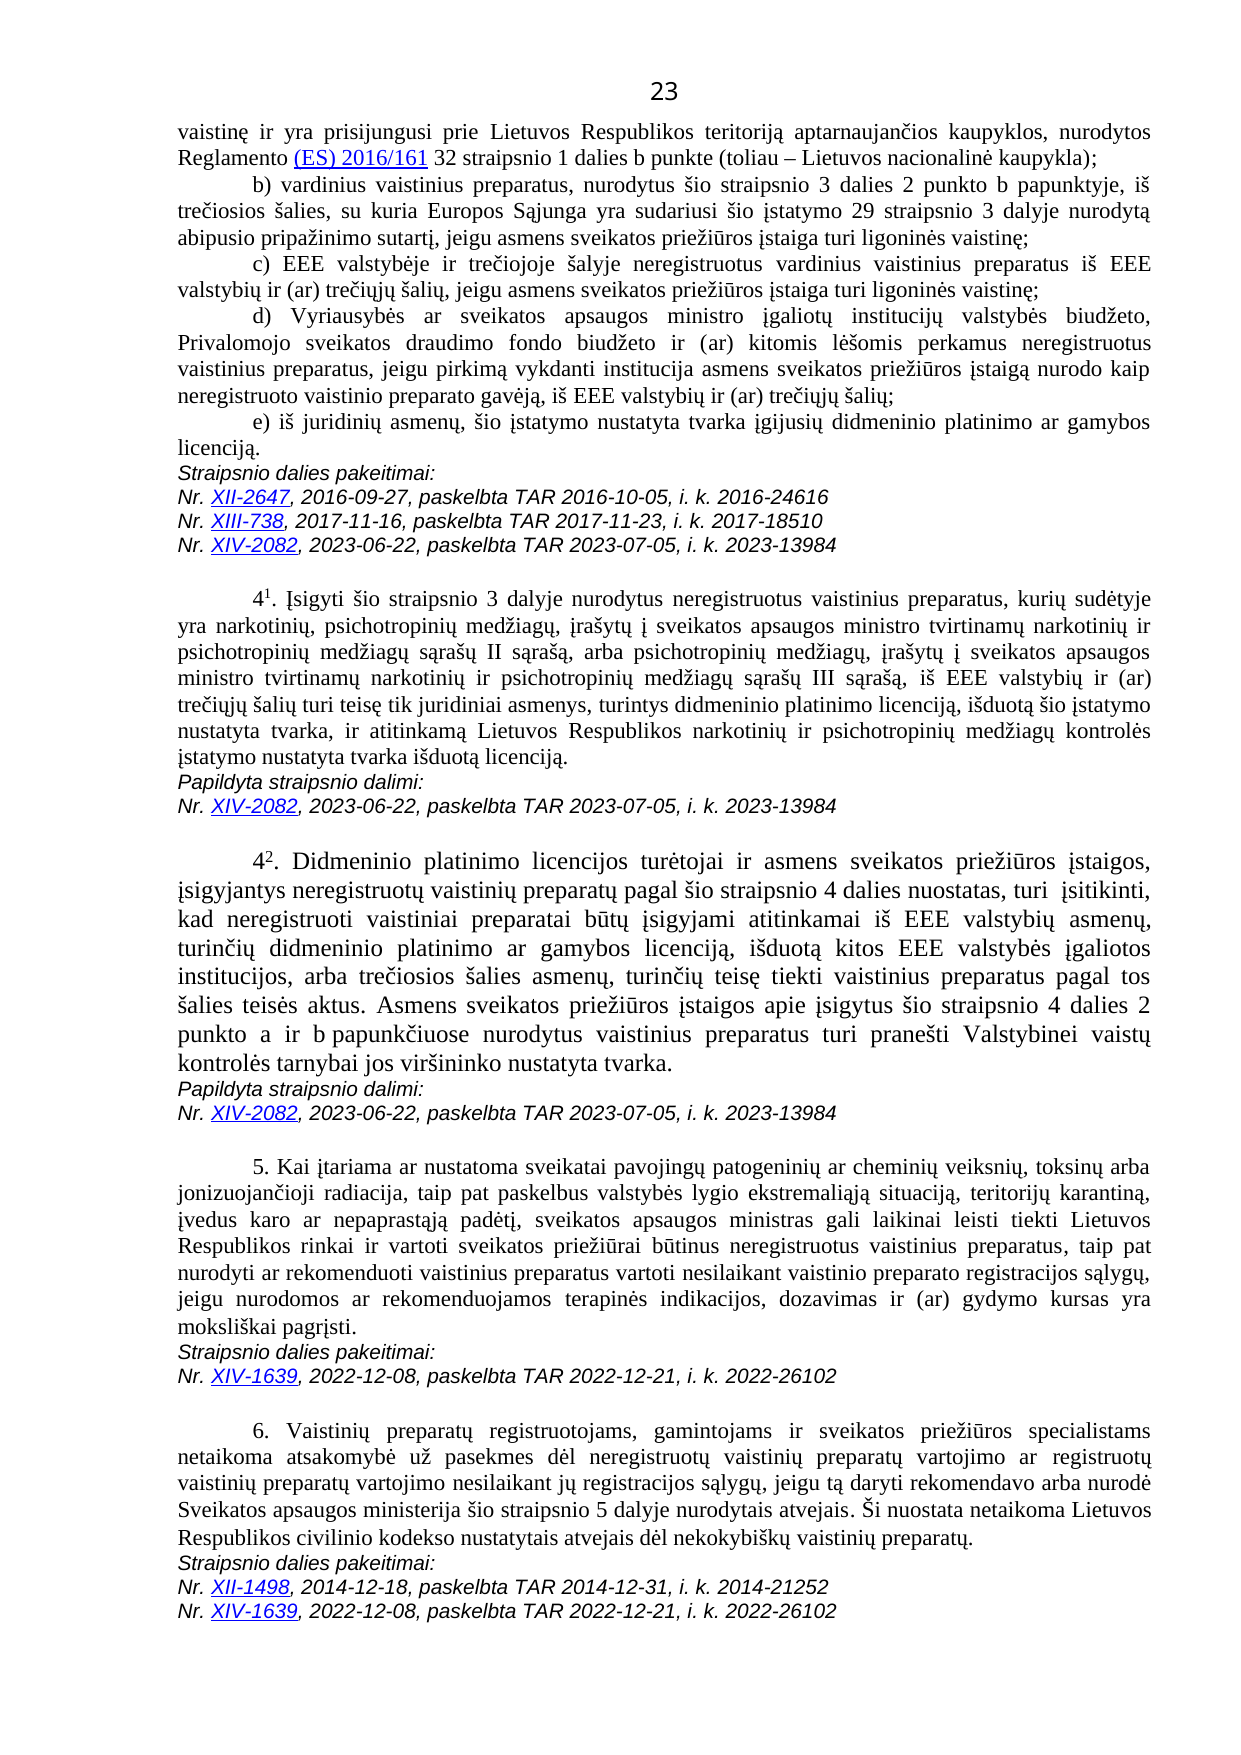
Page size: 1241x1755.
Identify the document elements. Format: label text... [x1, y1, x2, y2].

text Papildyta straipsnio dalimi: [177, 770, 1152, 794]
text c) EEE valstybėje ir trečiojoje šalyje neregistruotus vardinius vaistinius preparatus iš EEE valstybių ir (ar) trečiųjų šalių, jeigu asmens sveikatos priežiūros įstaiga turi ligoninės vaistinę; [177, 250, 1152, 303]
text d) Vyriausybės ar sveikatos apsaugos ministro įgaliotų institucijų valstybės biudžeto, Privalomojo sveikatos draudimo fondo biudžeto ir (ar) kitomis lėšomis perkamus neregistruotus vaistinius preparatus, jeigu pirkimą vykdanti institucija asmens sveikatos priežiūros įstaigą nurodo kaip neregistruoto vaistinio preparato gavėją, iš EEE valstybių ir (ar) trečiųjų šalių; [177, 303, 1152, 408]
text Straipsnio dalies pakeitimai: [177, 1340, 1152, 1364]
text 41. Įsigyti šio straipsnio 3 dalyje nurodytus neregistruotus vaistinius preparatus, kurių sudėtyje yra narkotinių, psichotropinių medžiagų, įrašytų į sveikatos apsaugos ministro tvirtinamų narkotinių ir psichotropinių medžiagų sąrašų II sąrašą, arba psichotropinių medžiagų, įrašytų į sveikatos apsaugos ministro tvirtinamų narkotinių ir psichotropinių medžiagų sąrašų III sąrašą, iš EEE valstybių ir (ar) trečiųjų šalių turi teisę tik juridiniai asmenys, turintys didmeninio platinimo licenciją, išduotą šio įstatymo nustatyta tvarka, ir atitinkamą Lietuvos Respublikos narkotinių ir psichotropinių medžiagų kontrolės įstatymo nustatyta tvarka išduotą licenciją. [177, 585, 1152, 770]
text Straipsnio dalies pakeitimai: [177, 1551, 1152, 1575]
text b) vardinius vaistinius preparatus, nurodytus šio straipsnio 3 dalies 2 punkto b papunktyje, iš trečiosios šalies, su kuria Europos Sąjunga yra sudariusi šio įstatymo 29 straipsnio 3 dalyje nurodytą abipusio pripažinimo sutartį, jeigu asmens sveikatos priežiūros įstaiga turi ligoninės vaistinę; [177, 171, 1152, 250]
text Nr. XIV-1639, 2022-12-08, paskelbta TAR 2022-12-21, i. k. 2022-26102 [177, 1599, 1152, 1623]
text Nr. XIII-738, 2017-11-16, paskelbta TAR 2017-11-23, i. k. 2017-18510 [177, 509, 1152, 533]
text Nr. XIV-1639, 2022-12-08, paskelbta TAR 2022-12-21, i. k. 2022-26102 [177, 1364, 1152, 1388]
text 5. Kai įtariama ar nustatoma sveikatai pavojingų patogeninių ar cheminių veiksnių, toksinų arba jonizuojančioji radiacija, taip pat paskelbus valstybės lygio ekstremaliąją situaciją, teritorijų karantiną, įvedus karo ar nepaprastąją padėtį, sveikatos apsaugos ministras gali laikinai leisti tiekti Lietuvos Respublikos rinkai ir vartoti sveikatos priežiūrai būtinus neregistruotus vaistinius preparatus, taip pat nurodyti ar rekomenduoti vaistinius preparatus vartoti nesilaikant vaistinio preparato registracijos sąlygų, jeigu nurodomos ar rekomenduojamos terapinės indikacijos, dozavimas ir (ar) gydymo kursas yra moksliškai pagrįsti. [177, 1153, 1152, 1340]
text Nr. XIV-2082, 2023-06-22, paskelbta TAR 2023-07-05, i. k. 2023-13984 [177, 794, 1152, 818]
text Nr. XII-1498, 2014-12-18, paskelbta TAR 2014-12-31, i. k. 2014-21252 [177, 1575, 1152, 1599]
text Nr. XII-2647, 2016-09-27, paskelbta TAR 2016-10-05, i. k. 2016-24616 [177, 485, 1152, 509]
text Straipsnio dalies pakeitimai: [177, 461, 1152, 485]
text 42. Didmeninio platinimo licencijos turėtojai ir asmens sveikatos priežiūros įstaigos, įsigyjantys neregistruotų vaistinių preparatų pagal šio straipsnio 4 dalies nuostatas, turi įsitikinti, kad neregistruoti vaistiniai preparatai būtų įsigyjami atitinkamai iš EEE valstybių asmenų, turinčių didmeninio platinimo ar gamybos licenciją, išduotą kitos EEE valstybės įgaliotos institucijos, arba trečiosios šalies asmenų, turinčių teisę tiekti vaistinius preparatus pagal tos šalies teisės aktus. Asmens sveikatos priežiūros įstaigos apie įsigytus šio straipsnio 4 dalies 2 punkto a ir b papunkčiuose nurodytus vaistinius preparatus turi pranešti Valstybinei vaistų kontrolės tarnybai jos viršininko nustatyta tvarka. [177, 846, 1152, 1076]
text Nr. XIV-2082, 2023-06-22, paskelbta TAR 2023-07-05, i. k. 2023-13984 [177, 533, 1152, 557]
text e) iš juridinių asmenų, šio įstatymo nustatyta tvarka įgijusių didmeninio platinimo ar gamybos licenciją. [177, 408, 1152, 461]
text Nr. XIV-2082, 2023-06-22, paskelbta TAR 2023-07-05, i. k. 2023-13984 [177, 1100, 1152, 1124]
text Papildyta straipsnio dalimi: [177, 1076, 1152, 1100]
text vaistinę ir yra prisijungusi prie Lietuvos Respublikos teritoriją aptarnaujančios kaupyklos, nurodytos Reglamento (ES) 2016/161 32 straipsnio 1 dalies b punkte (toliau – Lietuvos nacionalinė kaupykla); [177, 118, 1152, 171]
text 6. Vaistinių preparatų registruotojams, gamintojams ir sveikatos priežiūros specialistams netaikoma atsakomybė už pasekmes dėl neregistruotų vaistinių preparatų vartojimo ar registruotų vaistinių preparatų vartojimo nesilaikant jų registracijos sąlygų, jeigu tą daryti rekomendavo arba nurodė Sveikatos apsaugos ministerija šio straipsnio 5 dalyje nurodytais atvejais. Ši nuostata netaikoma Lietuvos Respublikos civilinio kodekso nustatytais atvejais dėl nekokybiškų vaistinių preparatų. [177, 1417, 1152, 1551]
